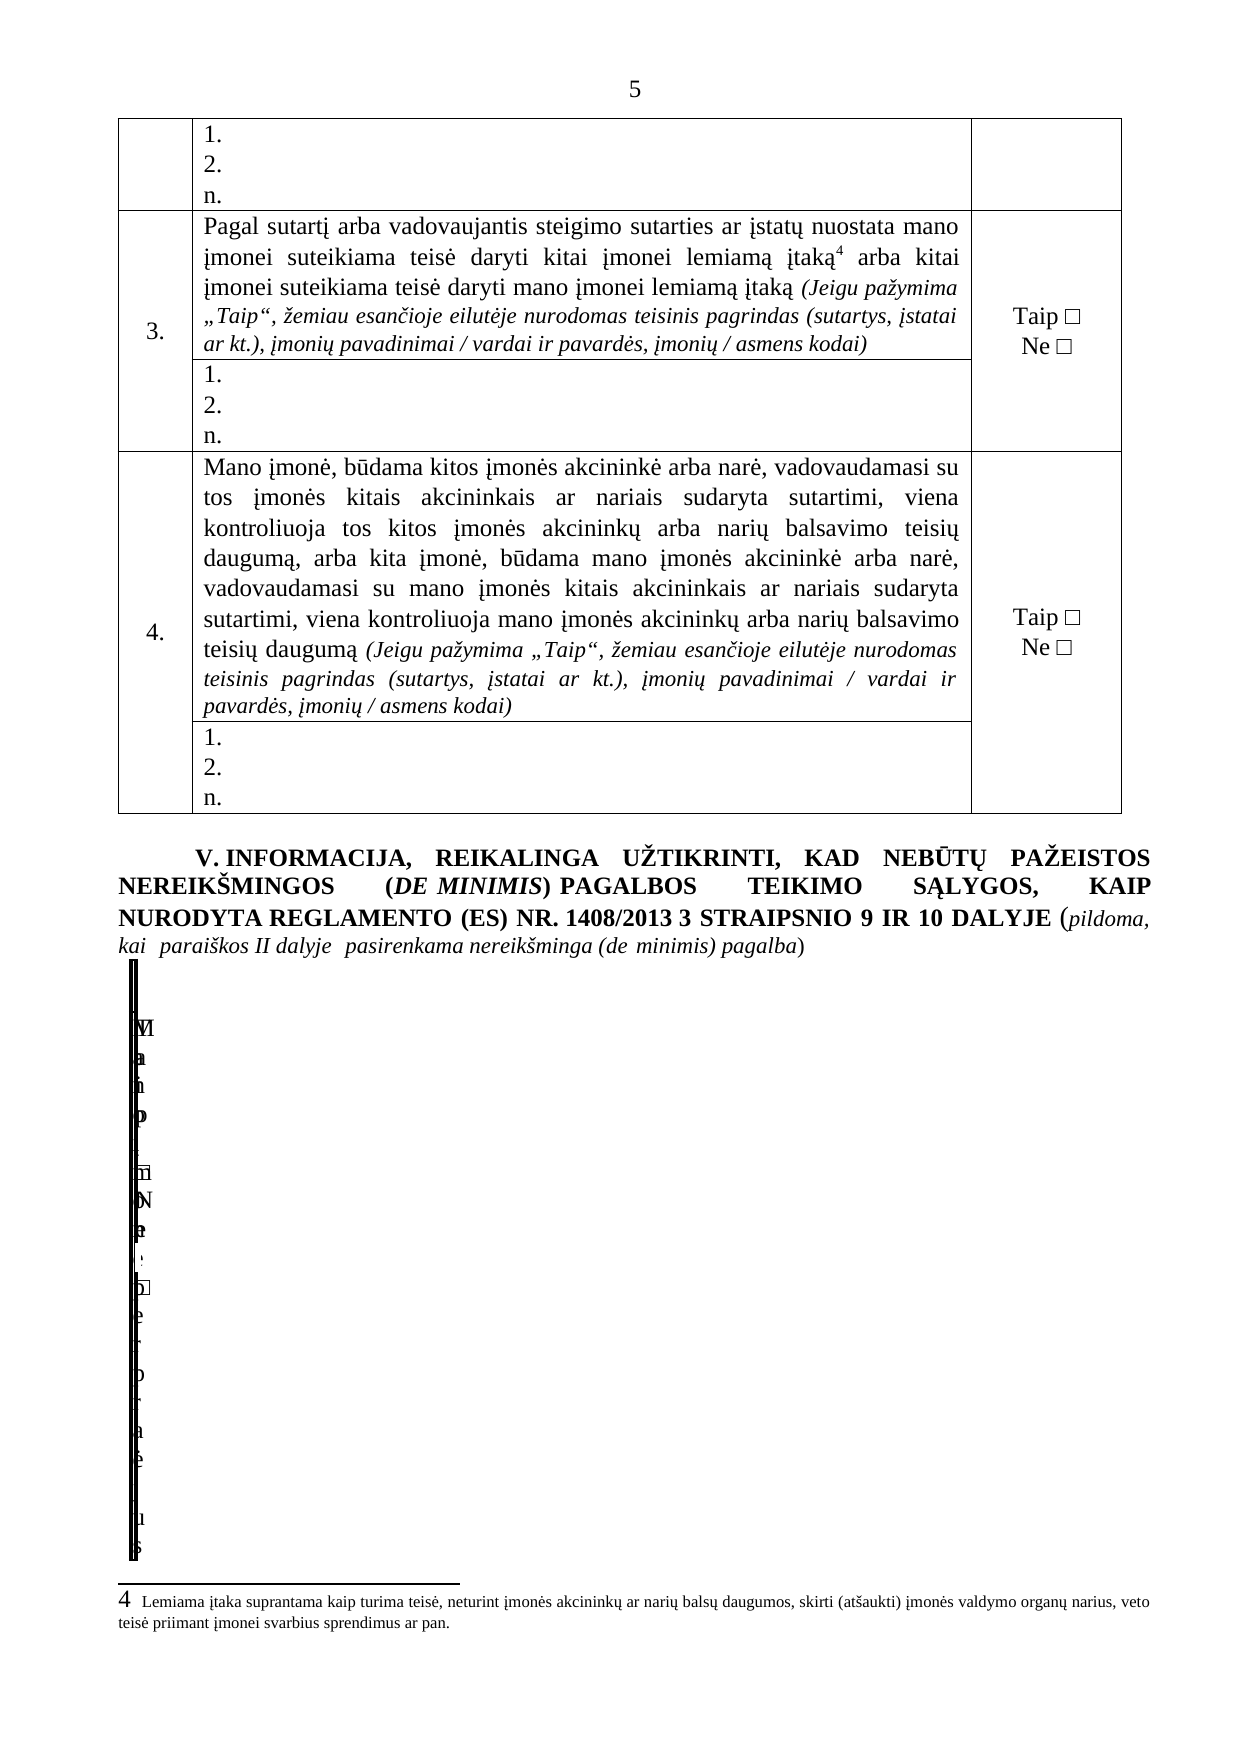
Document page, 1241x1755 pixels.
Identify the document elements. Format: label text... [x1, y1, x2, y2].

text V. Informacija, reikalinga užtikrinti, kad nebūtų pažeistos nereikšmingos (de minimis) pagalbos teikimo sąlygos, kaip nurodyta Reglamento (ES) Nr. 1408/2013 3 straipsnio 9 ir 10 dalyje (pildoma, kai paraiškos II dalyje pasirenkama nereikšminga (de minimis) pagalba) [118, 843, 1152, 959]
table_cell 4. [119, 452, 192, 813]
table_cell 3. [119, 211, 192, 451]
table_cell [119, 119, 192, 210]
table_cell Taip □ Ne □ [972, 211, 1121, 451]
table_cell Pagal sutartį arba vadovaujantis steigimo sutarties ar įstatų nuostata mano įmonei suteikiama teisė daryti kitai įmonei lemiamą įtaką arba kitai įmonei suteikiama teisė daryti mano įmonei lemiamą įtaką (Jeigu pažymima „Taip“, žemiau esančioje eilutėje nurodomas teisinis pagrindas (sutartys, įstatai ar kt.), įmonių pavadinimai / vardai ir pavardės, įmonių / asmens kodai) [193, 211, 971, 358]
table_cell 1. 2. n. [193, 722, 971, 813]
table_cell Taip □ Ne □ [972, 452, 1121, 813]
table_cell 1. 2. n. [193, 360, 971, 451]
table_cell Mano įmonė, būdama kitos įmonės akcininkė arba narė, vadovaudamasi su tos įmonės kitais akcininkais ar nariais sudaryta sutartimi, viena kontroliuoja tos kitos įmonės akcininkų arba narių balsavimo teisių daugumą, arba kita įmonė, būdama mano įmonės akcininkė arba narė, vadovaudamasi su mano įmonės kitais akcininkais ar nariais sudaryta sutartimi, viena kontroliuoja mano įmonės akcininkų arba narių balsavimo teisių daugumą (Jeigu pažymima „Taip“, žemiau esančioje eilutėje nurodomas teisinis pagrindas (sutartys, įstatai ar kt.), įmonių pavadinimai / vardai ir pavardės, įmonių / asmens kodai) [193, 452, 971, 721]
table_cell 1. 2. n. [193, 119, 971, 210]
table_cell [972, 119, 1121, 210]
